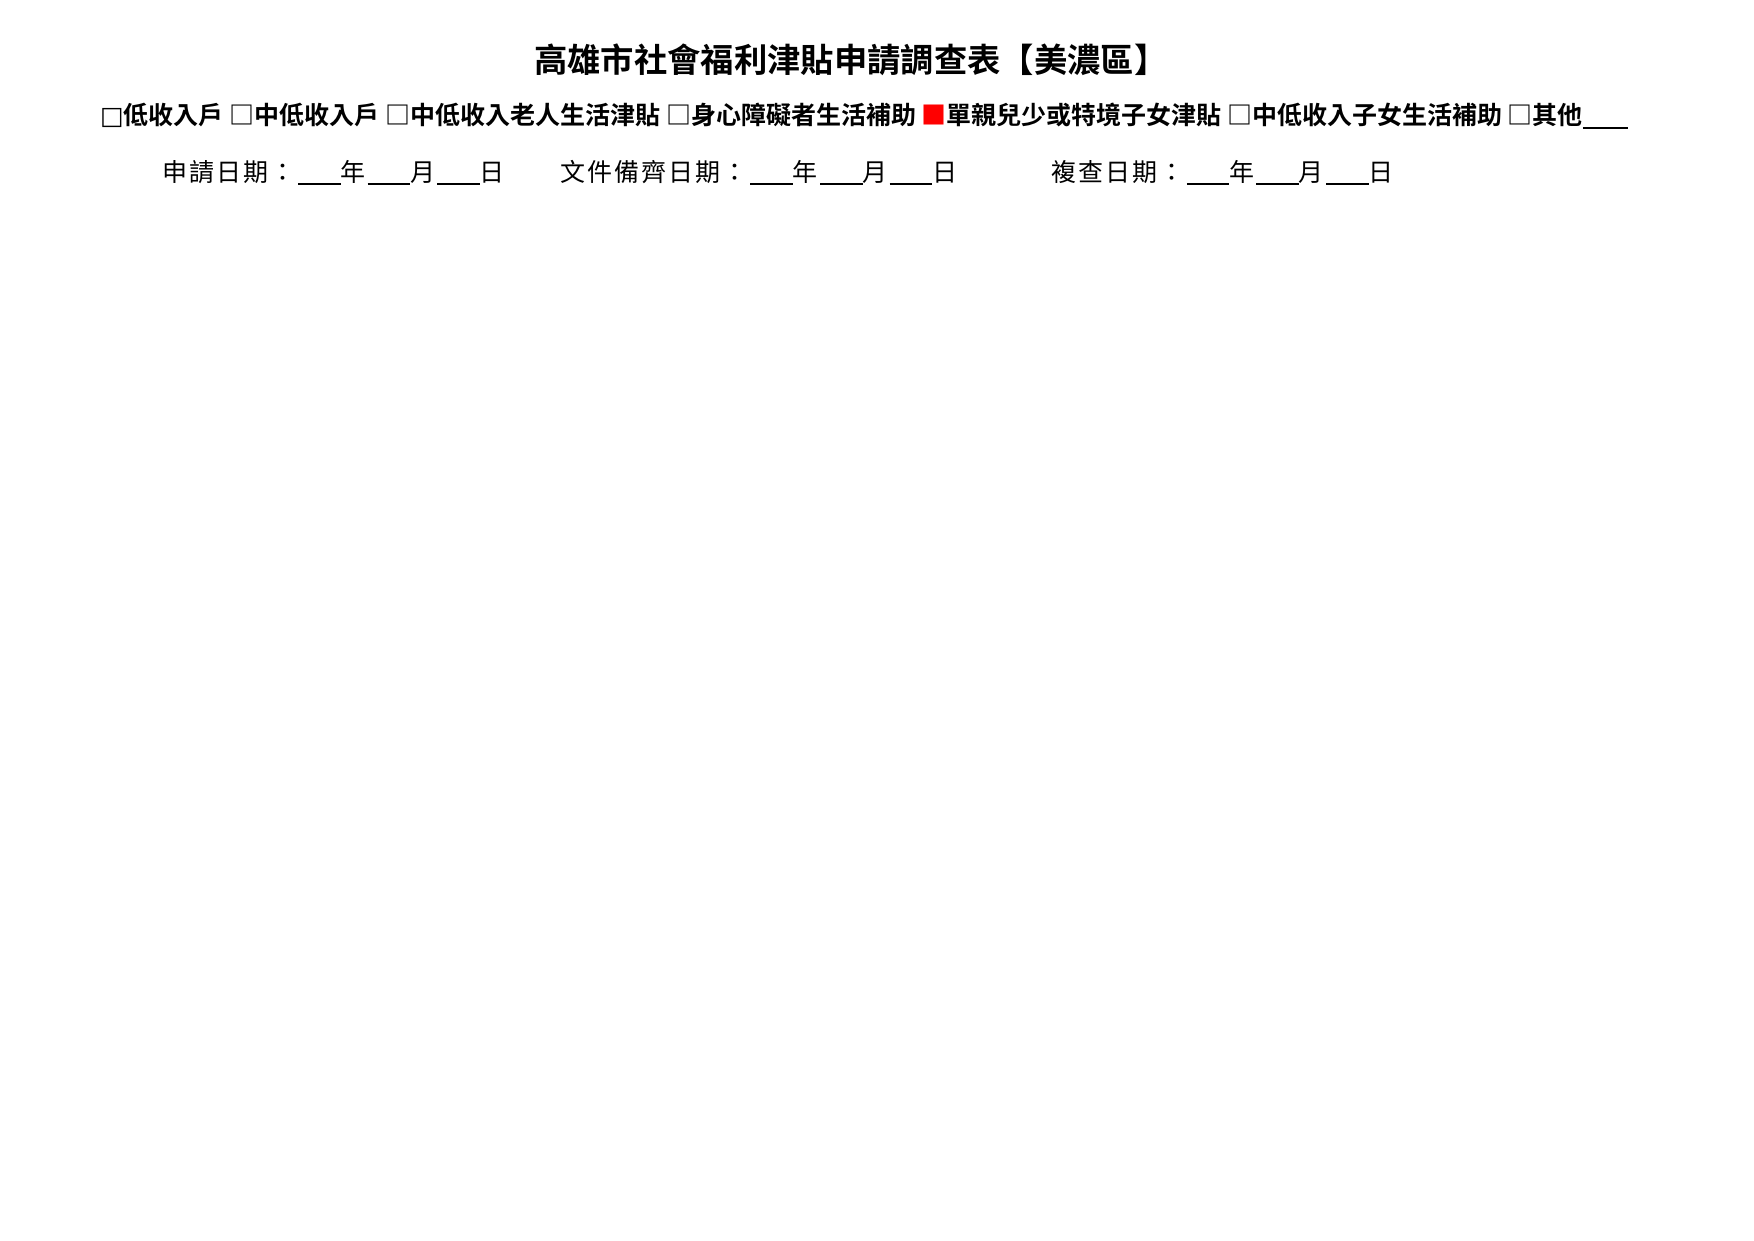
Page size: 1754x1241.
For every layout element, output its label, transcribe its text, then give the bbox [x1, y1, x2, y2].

text □低收入戶 □中低收入戶 □中低收入老人生活津貼 □身心障礙者生活補助 ■單親兒少或特境子女津貼 □中低收入子女生活補助 □其他 [75, 95, 1725, 133]
text 高雄市社會福利津貼申請調查表【美濃區】 [150, 20, 1604, 95]
text 申請日期： 年 月 日 文件備齊日期： 年 月 日 複查日期： 年 月 日 [75, 151, 1604, 189]
